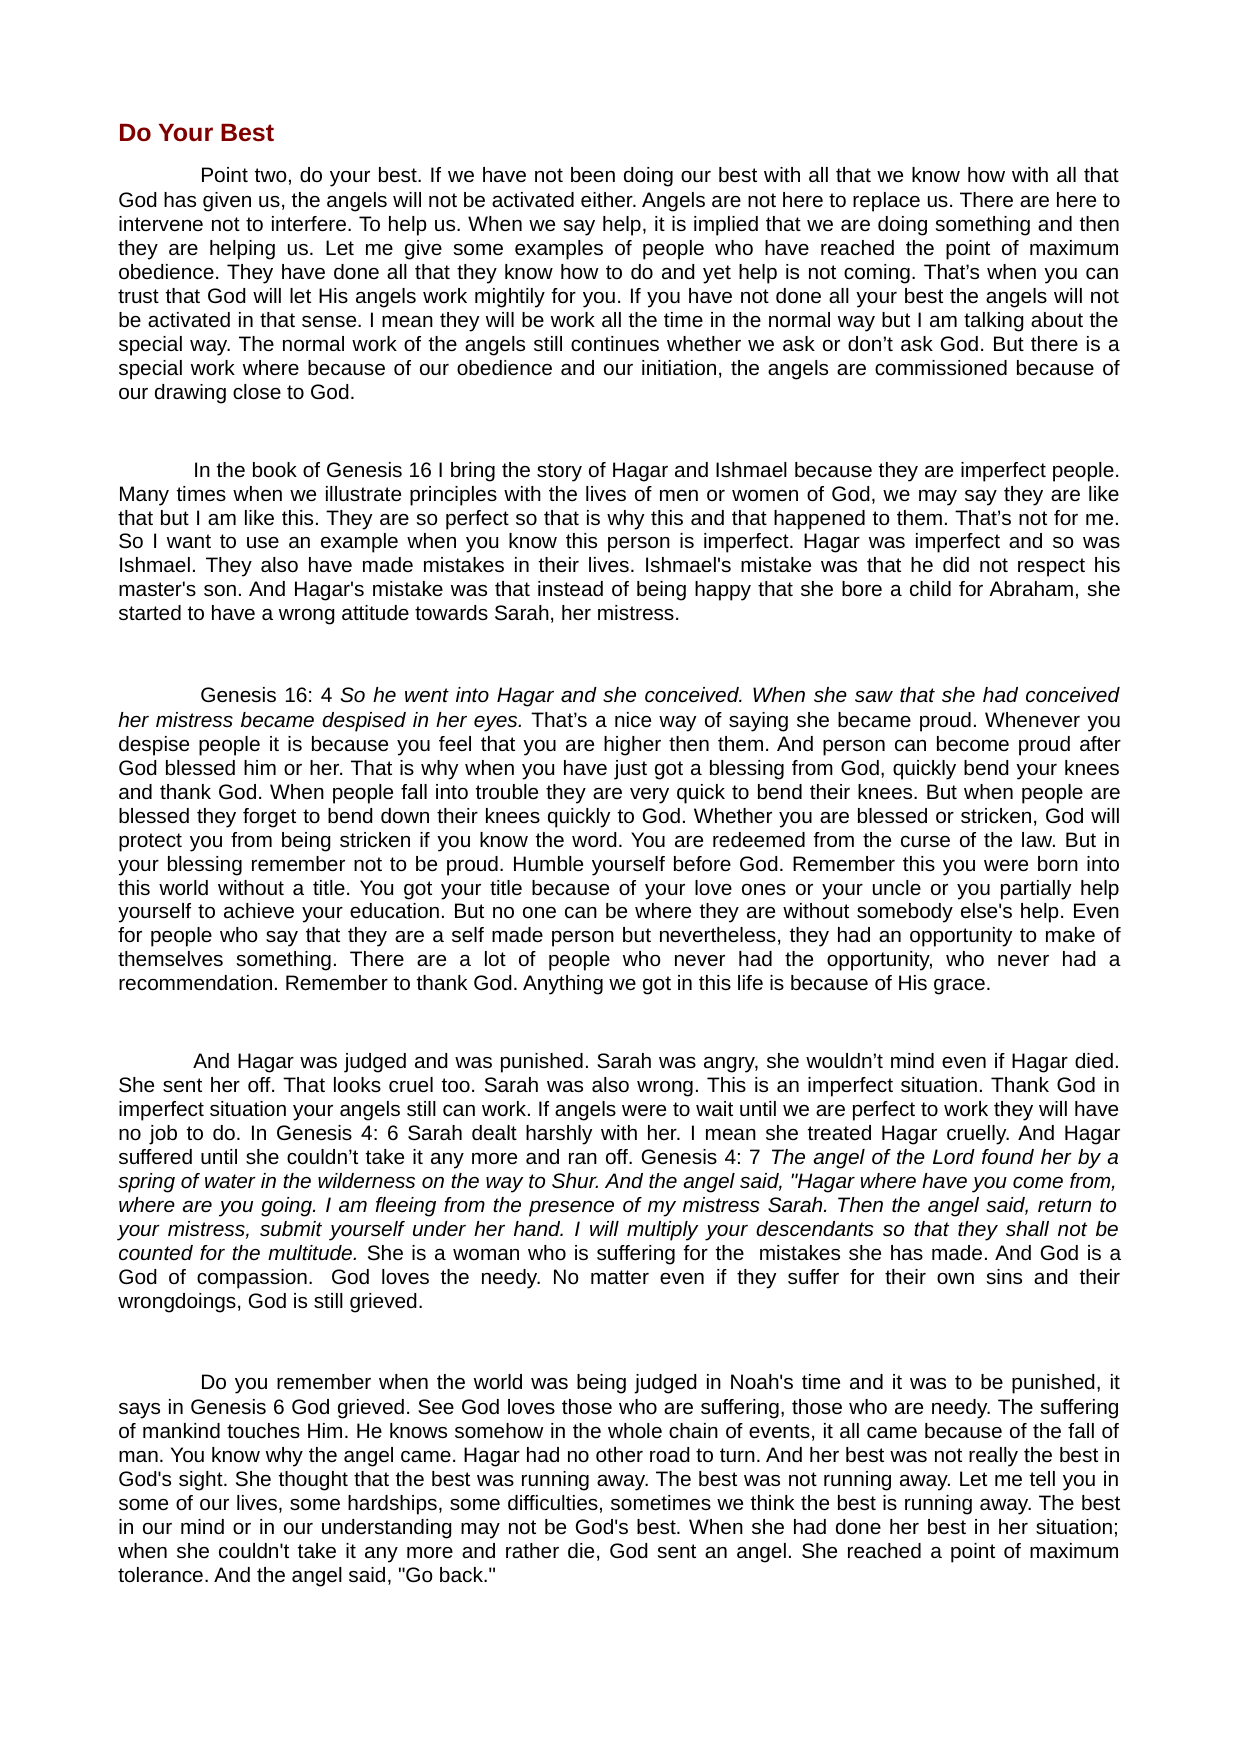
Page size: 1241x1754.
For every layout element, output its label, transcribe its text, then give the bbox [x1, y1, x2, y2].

text In the book of Genesis 16 I bring the story of Hagar and Ishmael because they are imperfect people. Many times when we illustrate principles with the lives of men or women of God, we may say they are like that but I am like this. They are so perfect so that is why this and that happened to them. That’s not for me. So I want to use an example when you know this person is imperfect. Hagar was imperfect and so was Ishmael. They also have made mistakes in their lives. Ishmael's mistake was that he did not respect his master's son. And Hagar's mistake was that instead of being happy that she bore a child for Abraham, she started to have a wrong attitude towards Sarah, her mistress. [118, 457, 1122, 625]
text Do you remember when the world was being judged in Noah's time and it was to be punished, it says in Genesis 6 God grieved. See God loves those who are suffering, those who are needy. The suffering of mankind touches Him. He knows somehow in the whole chain of events, it all came because of the fall of man. You know why the angel came. Hagar had no other road to turn. And her best was not really the best in God's sight. She thought that the best was running away. The best was not running away. Let me tell you in some of our lives, some hardships, some difficulties, sometimes we think the best is running away. The best in our mind or in our understanding may not be God's best. When she had done her best in her situation; when she couldn't take it any more and rather die, God sent an angel. She reached a point of maximum tolerance. And the angel said, "Go back." [118, 1366, 1122, 1587]
text Do Your Best [118, 118, 1122, 147]
text Point two, do your best. If we have not been doing our best with all that we know how with all that God has given us, the angels will not be activated either. Angels are not here to replace us. There are here to intervene not to interfere. To help us. When we say help, it is implied that we are doing something and then they are helping us. Let me give some examples of people who have reached the point of maximum obedience. They have done all that they know how to do and yet help is not coming. That’s when you can trust that God will let His angels work mightily for you. If you have not done all your best the angels will not be activated in that sense. I mean they will be work all the time in the normal way but I am talking about the special way. The normal work of the angels still continues whether we ask or don’t ask God. But there is a special work where because of our obedience and our initiation, the angels are commissioned because of our drawing close to God. [118, 159, 1122, 404]
text And Hagar was judged and was punished. Sarah was angry, she wouldn’t mind even if Hagar died. She sent her off. That looks cruel too. Sarah was also wrong. This is an imperfect situation. Thank God in imperfect situation your angels still can work. If angels were to wait until we are perfect to work they will have no job to do. In Genesis 4: 6 Sarah dealt harshly with her. I mean she treated Hagar cruelly. And Hagar suffered until she couldn’t take it any more and ran off. Genesis 4: 7 The angel of the Lord found her by a spring of water in the wilderness on the way to Shur. And the angel said, "Hagar where have you come from, where are you going. I am fleeing from the presence of my mistress Sarah. Then the angel said, return to your mistress, submit yourself under her hand. I will multiply your descendants so that they shall not be counted for the multitude. She is a woman who is suffering for the mistakes she has made. And God is a God of compassion. God loves the needy. No matter even if they suffer for their own sins and their wrongdoings, God is still grieved. [118, 1049, 1122, 1312]
text Genesis 16: 4 So he went into Hagar and she conceived. When she saw that she had conceived her mistress became despised in her eyes. That’s a nice way of saying she became proud. Whenever you despise people it is because you feel that you are higher then them. And person can become proud after God blessed him or her. That is why when you have just got a blessing from God, quickly bend your knees and thank God. When people fall into trouble they are very quick to bend their knees. But when people are blessed they forget to bend down their knees quickly to God. Whether you are blessed or stricken, God will protect you from being stricken if you know the word. You are redeemed from the curse of the law. But in your blessing remember not to be proud. Humble yourself before God. Remember this you were born into this world without a title. You got your title because of your love ones or your uncle or you partially help yourself to achieve your education. But no one can be where they are without somebody else's help. Even for people who say that they are a self made person but nevertheless, they had an opportunity to make of themselves something. There are a lot of people who never had the opportunity, who never had a recommendation. Remember to thank God. Anything we got in this life is because of His grace. [118, 679, 1122, 995]
